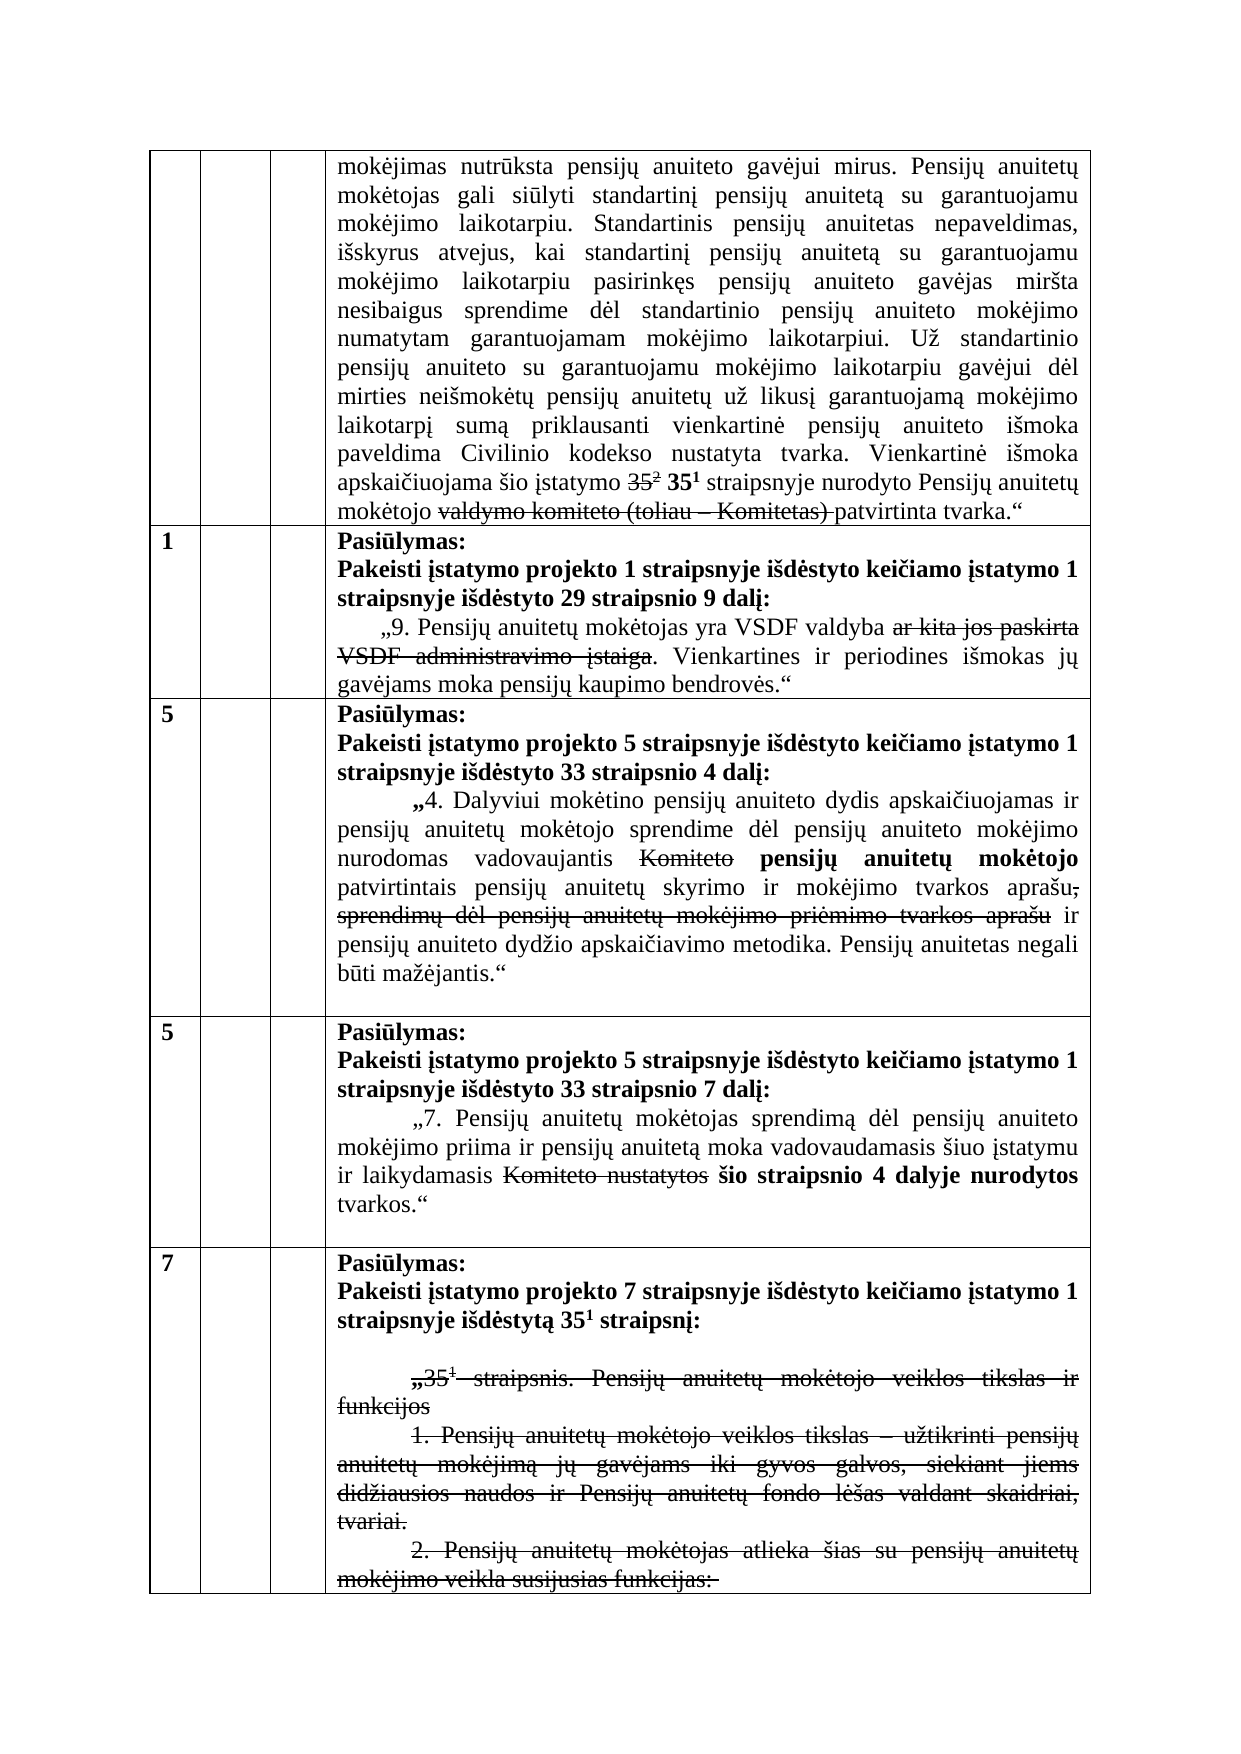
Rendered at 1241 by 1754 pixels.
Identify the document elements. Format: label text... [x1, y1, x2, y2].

table_cell Pasiūlymas: Pakeisti įstatymo projekto 7 straipsnyje išdėstyto keičiamo įstatymo 1 straipsnyje išdėstytą 351 straipsnį: „351 straipsnis. Pensijų anuitetų mokėtojo veiklos tikslas ir funkcijos 1. Pensijų anuitetų mokėtojo veiklos tikslas – užtikrinti pensijų anuitetų mokėjimą jų gavėjams iki gyvos galvos, siekiant jiems didžiausios naudos ir Pensijų anuitetų fondo lėšas valdant skaidriai, tvariai. 2. Pensijų anuitetų mokėtojas atlieka šias su pensijų anuitetų mokėjimo veikla susijusias funkcijas: [326, 1248, 1090, 1593]
table_cell 1 [151, 526, 200, 698]
table_cell [271, 151, 325, 525]
table_cell [151, 151, 200, 525]
table_cell mokėjimas nutrūksta pensijų anuiteto gavėjui mirus. Pensijų anuitetų mokėtojas gali siūlyti standartinį pensijų anuitetą su garantuojamu mokėjimo laikotarpiu. Standartinis pensijų anuitetas nepaveldimas, išskyrus atvejus, kai standartinį pensijų anuitetą su garantuojamu mokėjimo laikotarpiu pasirinkęs pensijų anuiteto gavėjas miršta nesibaigus sprendime dėl standartinio pensijų anuiteto mokėjimo numatytam garantuojamam mokėjimo laikotarpiui. Už standartinio pensijų anuiteto su garantuojamu mokėjimo laikotarpiu gavėjui dėl mirties neišmokėtų pensijų anuitetų už likusį garantuojamą mokėjimo laikotarpį sumą priklausanti vienkartinė pensijų anuiteto išmoka paveldima Civilinio kodekso nustatyta tvarka. Vienkartinė išmoka apskaičiuojama šio įstatymo 352 351 straipsnyje nurodyto Pensijų anuitetų mokėtojo valdymo komiteto (toliau – Komitetas) patvirtinta tvarka.“ [326, 151, 1090, 525]
table_cell 7 [151, 1248, 200, 1593]
table_cell [201, 1248, 270, 1593]
table_cell [271, 1248, 325, 1593]
table_cell [201, 151, 270, 525]
table_cell Pasiūlymas: Pakeisti įstatymo projekto 1 straipsnyje išdėstyto keičiamo įstatymo 1 straipsnyje išdėstyto 29 straipsnio 9 dalį: „9. Pensijų anuitetų mokėtojas yra VSDF valdyba ar kita jos paskirta VSDF administravimo įstaiga. Vienkartines ir periodines išmokas jų gavėjams moka pensijų kaupimo bendrovės.“ [326, 526, 1090, 698]
table_cell 5 [151, 699, 200, 1016]
table_cell [271, 1017, 325, 1247]
table_cell 5 [151, 1017, 200, 1247]
table_cell Pasiūlymas: Pakeisti įstatymo projekto 5 straipsnyje išdėstyto keičiamo įstatymo 1 straipsnyje išdėstyto 33 straipsnio 7 dalį: „7. Pensijų anuitetų mokėtojas sprendimą dėl pensijų anuiteto mokėjimo priima ir pensijų anuitetą moka vadovaudamasis šiuo įstatymu ir laikydamasis Komiteto nustatytos šio straipsnio 4 dalyje nurodytos tvarkos.“ [326, 1017, 1090, 1247]
table_cell Pasiūlymas: Pakeisti įstatymo projekto 5 straipsnyje išdėstyto keičiamo įstatymo 1 straipsnyje išdėstyto 33 straipsnio 4 dalį: „4. Dalyviui mokėtino pensijų anuiteto dydis apskaičiuojamas ir pensijų anuitetų mokėtojo sprendime dėl pensijų anuiteto mokėjimo nurodomas vadovaujantis Komiteto pensijų anuitetų mokėtojo patvirtintais pensijų anuitetų skyrimo ir mokėjimo tvarkos aprašu, sprendimų dėl pensijų anuitetų mokėjimo priėmimo tvarkos aprašu ir pensijų anuiteto dydžio apskaičiavimo metodika. Pensijų anuitetas negali būti mažėjantis.“ [326, 699, 1090, 1016]
table_cell [201, 1017, 270, 1247]
table_cell [201, 526, 270, 698]
table_cell [201, 699, 270, 1016]
table_cell [271, 699, 325, 1016]
table_cell [271, 526, 325, 698]
